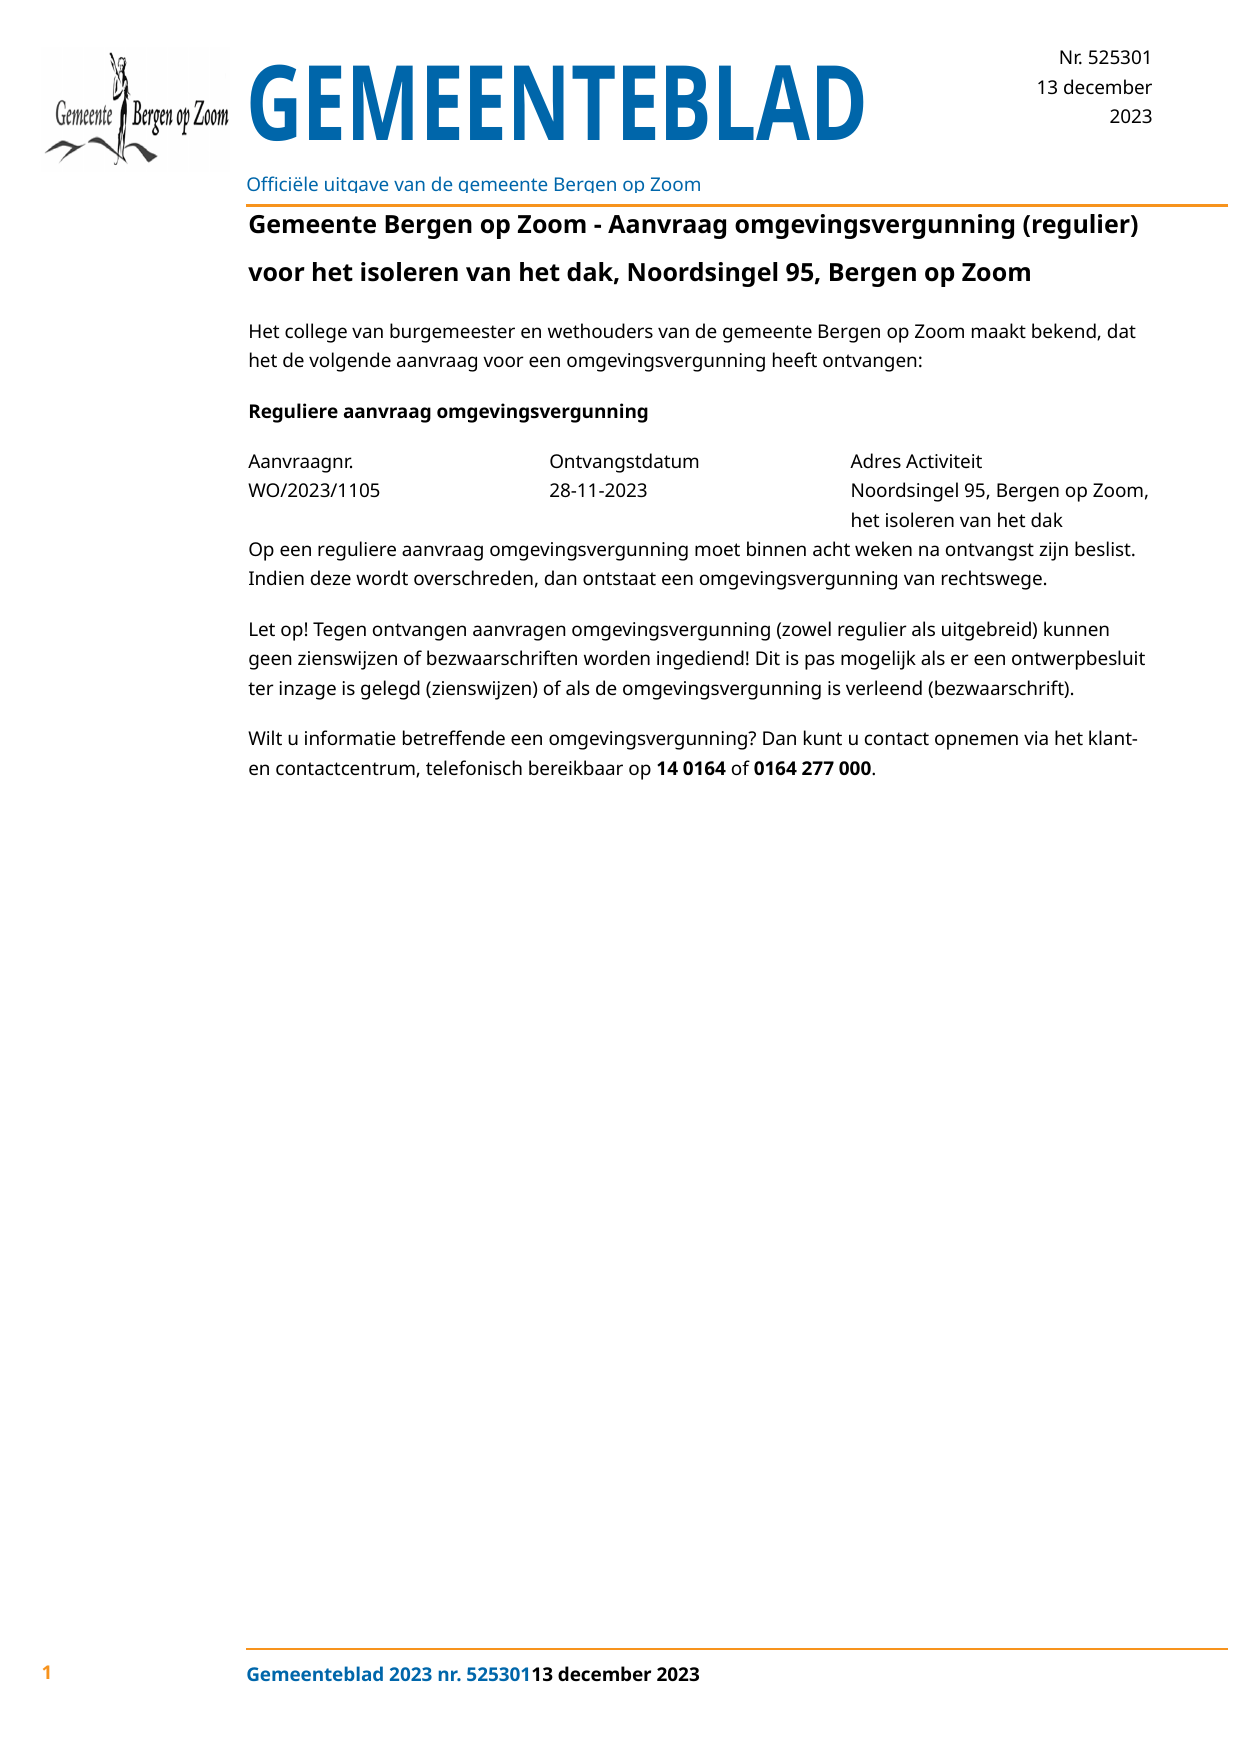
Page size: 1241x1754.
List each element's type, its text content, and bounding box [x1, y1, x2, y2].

table_header Ontvangstdatum [549, 449, 850, 474]
text Gemeente Bergen op Zoom - Aanvraag omgevingsvergunning (regulier) voor het isoleren van het dak, Noordsingel 95, Bergen op Zoom [248, 207, 1152, 288]
table_header Noordsingel 95, Bergen op Zoom, het isoleren van het dak [850, 478, 1152, 533]
table_header 28-11-2023 [549, 478, 850, 533]
table_header WO/2023/1105 [248, 478, 549, 533]
table_header Adres Activiteit [850, 449, 1152, 474]
text Reguliere aanvraag omgevingsvergunning [248, 398, 1152, 424]
text Let op! Tegen ontvangen aanvragen omgevingsvergunning (zowel regulier als uitgebreid) kunnen geen zienswijzen of bezwaarschriften worden ingediend! Dit is pas mogelijk als er een ontwerpbesluit ter inzage is gelegd (zienswijzen) of als de omgevingsvergunning is verleend (bezwaarschrift). [248, 616, 1152, 701]
table_header Aanvraagnr. [248, 449, 549, 474]
picture [41, 47, 231, 172]
text Het college van burgemeester en wethouders van de gemeente Bergen op Zoom maakt bekend, dat het de volgende aanvraag voor een omgevingsvergunning heeft ontvangen: [248, 318, 1152, 373]
text Wilt u informatie betreffende een omgevingsvergunning? Dan kunt u contact opnemen via het klant- en contactcentrum, telefonisch bereikbaar op 14 0164 of 0164 277 000. [248, 726, 1152, 781]
text Op een reguliere aanvraag omgevingsvergunning moet binnen acht weken na ontvangst zijn beslist. Indien deze wordt overschreden, dan ontstaat een omgevingsvergunning van rechtswege. [248, 536, 1152, 591]
